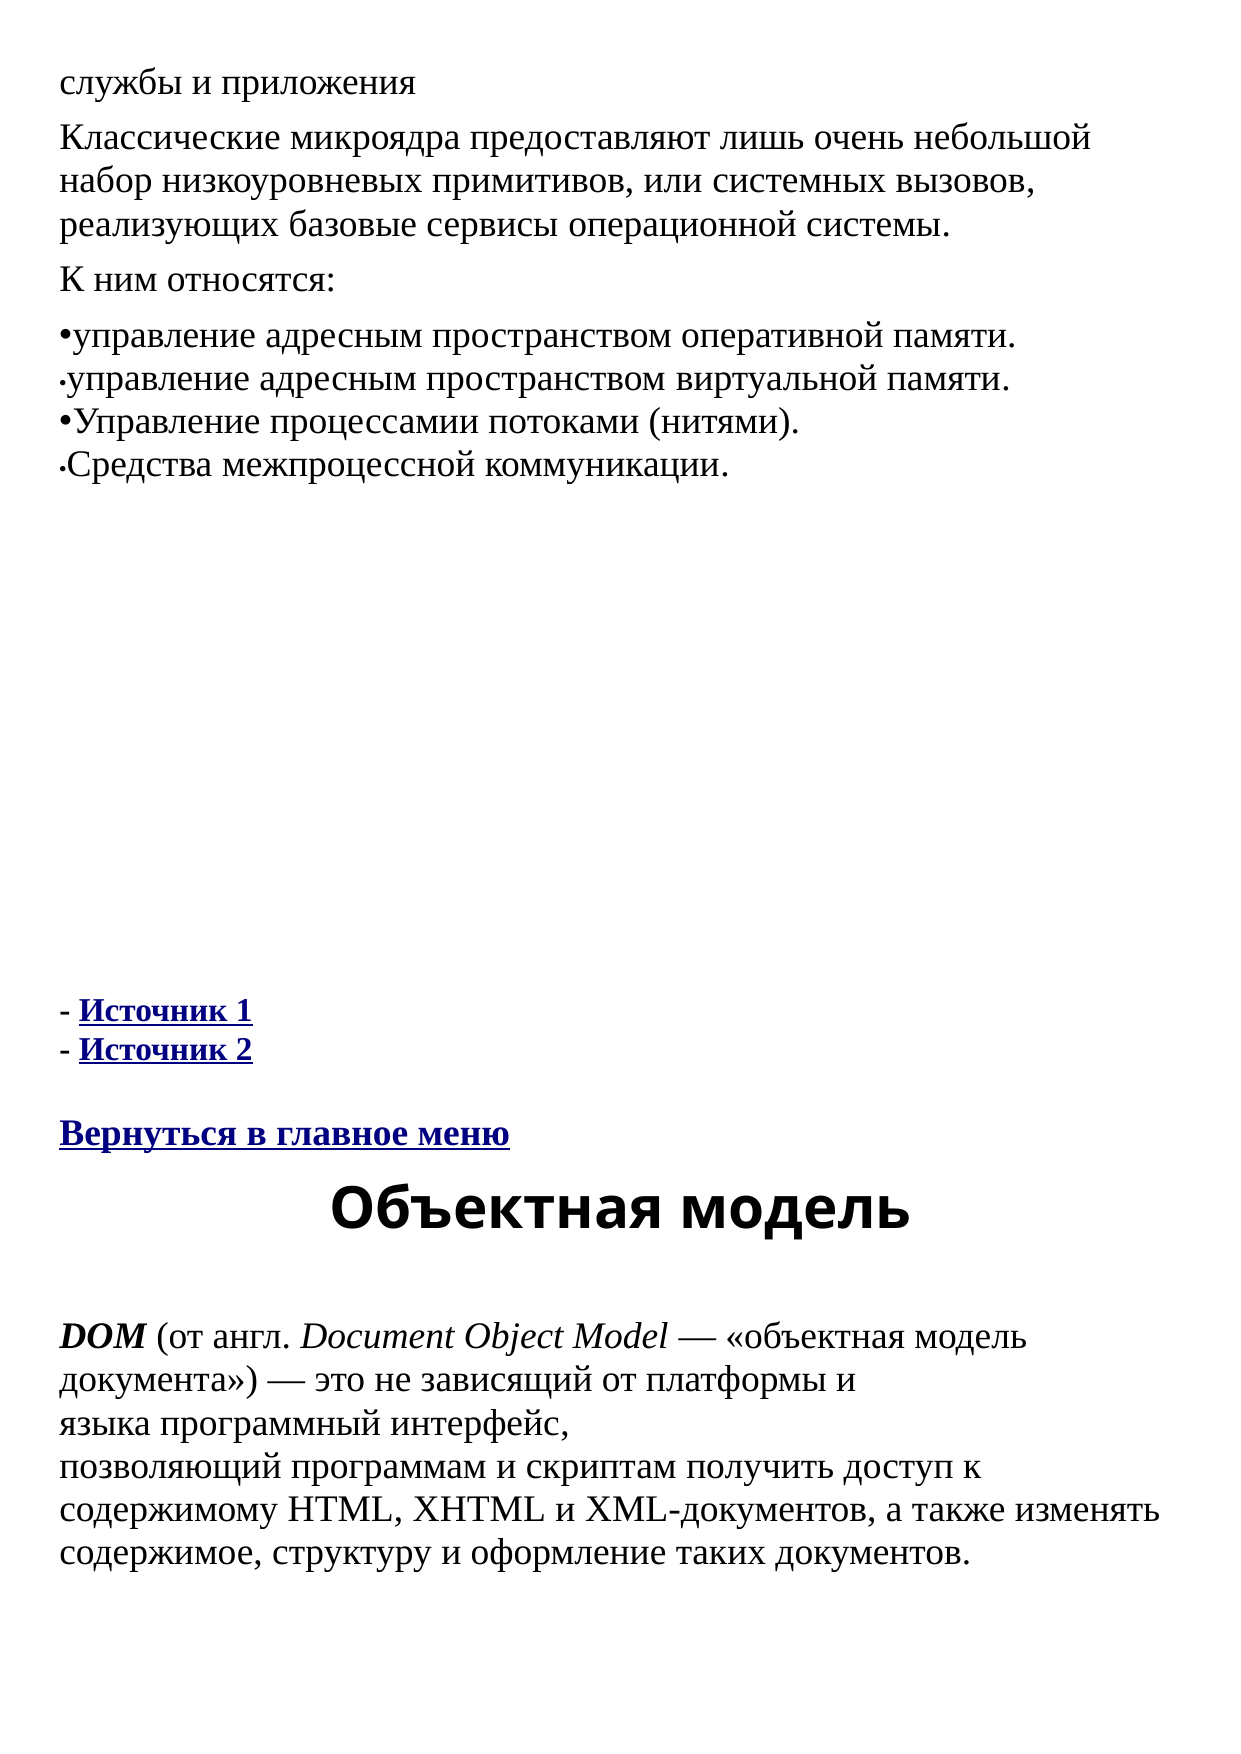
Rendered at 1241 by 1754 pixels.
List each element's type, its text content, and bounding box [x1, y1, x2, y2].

text К ним относятся: [59, 257, 1181, 300]
list управление адресным пространством оперативной памяти. [59, 312, 1181, 355]
text службы и приложения [59, 59, 1181, 102]
list Управление процессамии потоками (нитями). [59, 398, 1181, 442]
text Классические микроядра предоставляют лишь очень небольшой набор низкоуровневых примитивов, или системных вызовов, реализующих базовые сервисы операционной системы. [59, 115, 1181, 244]
text - Источник 2 [59, 1029, 1181, 1067]
text - Источник 1 [59, 991, 1181, 1029]
list управление адресным пространством виртуальной памяти. [59, 355, 1181, 398]
text Объектная модель [59, 1166, 1181, 1246]
list Средства межпроцессной коммуникации. [59, 442, 1181, 485]
text Вернуться в главное меню [59, 1111, 1181, 1154]
text DOM (от англ. Document Object Model — «объектная модель документа») — это не зависящий от платформы и языка программный интерфейс, позволяющий программам и скриптам получить доступ к содержимому HTML, XHTML и XML-документов, а также изменять содержимое, структуру и оформление таких документов. [59, 1314, 1181, 1572]
